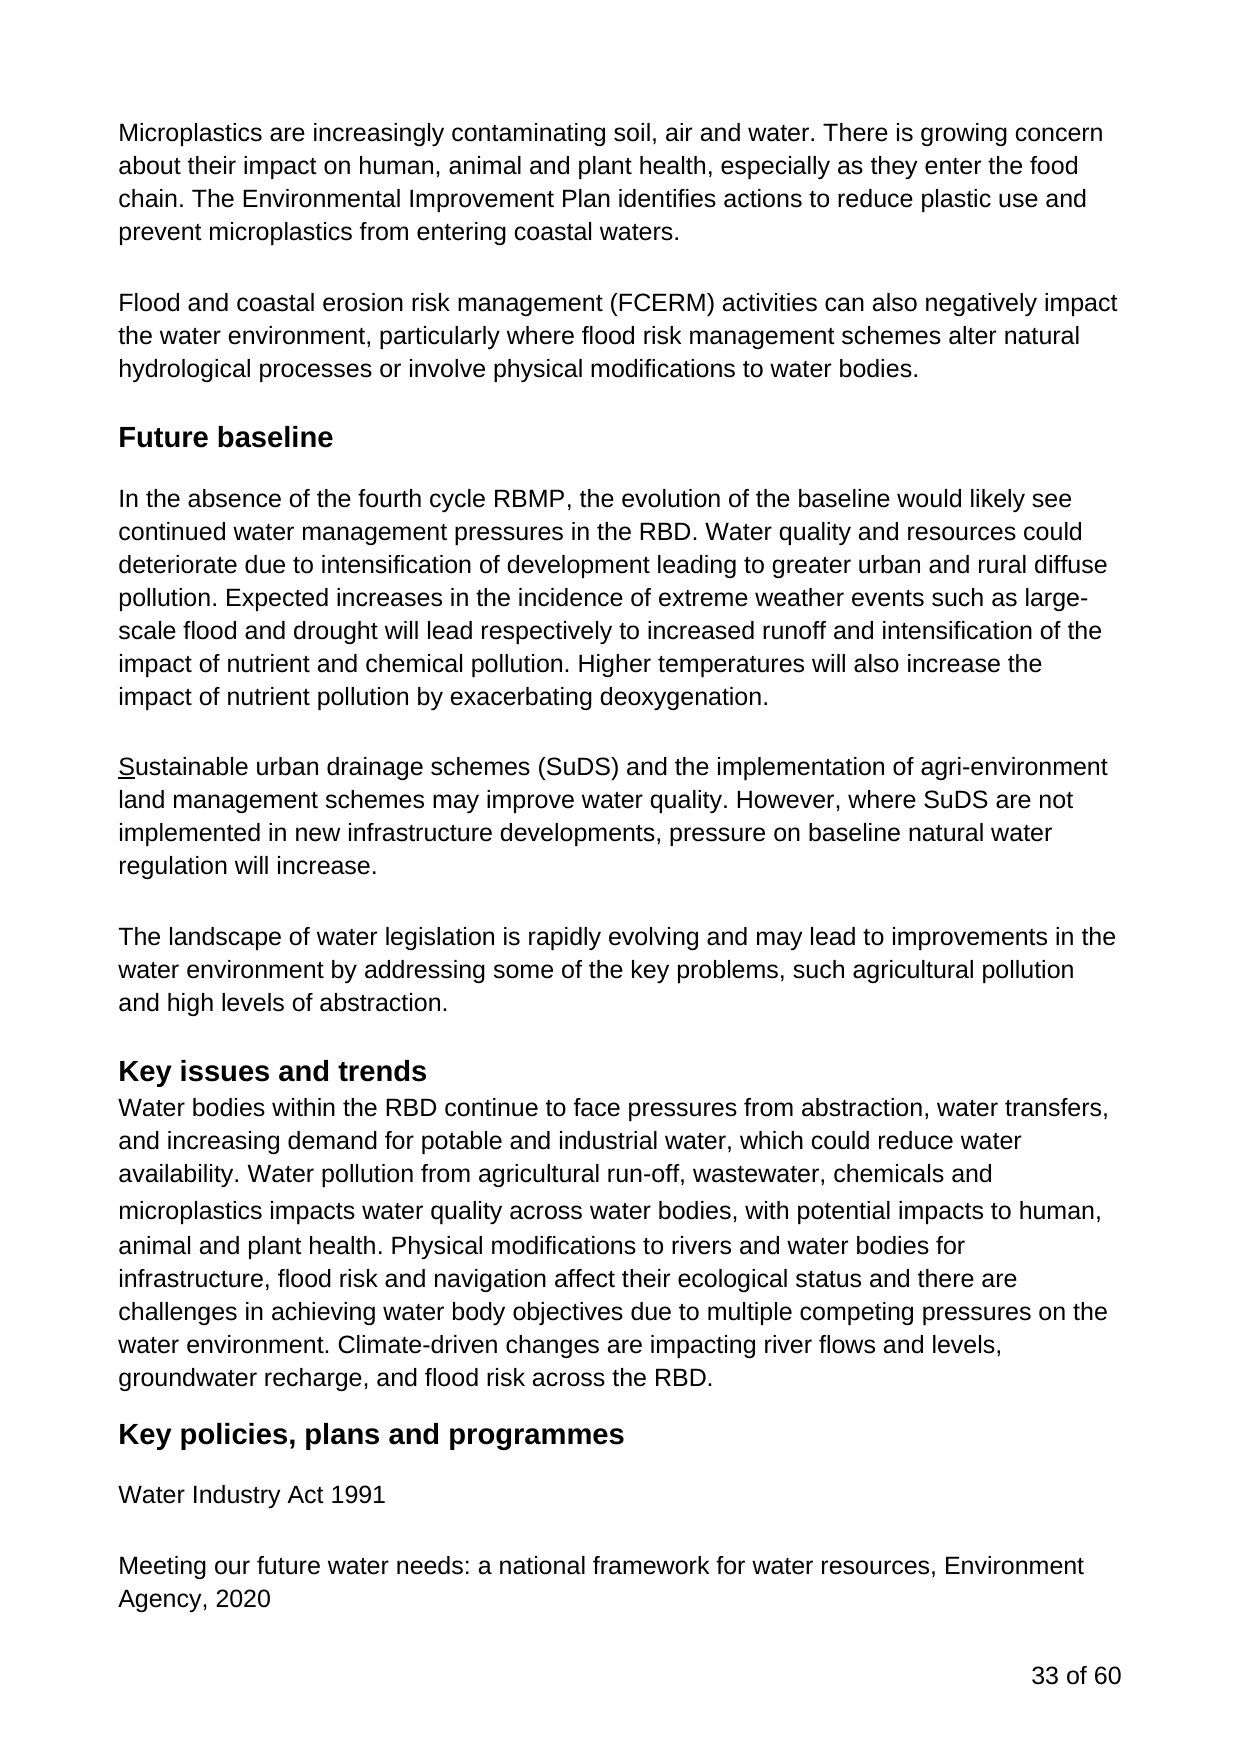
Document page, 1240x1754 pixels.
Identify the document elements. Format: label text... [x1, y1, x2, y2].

text Meeting our future water needs: a national framework for water resources, Environment Agency, 2020 [118, 1551, 1121, 1613]
text Water Industry Act 1991 [118, 1481, 1121, 1509]
text Flood and coastal erosion risk management (FCERM) activities can also negatively impact the water environment, particularly where flood risk management schemes alter natural hydrological processes or involve physical modifications to water bodies. [118, 288, 1121, 382]
text In the absence of the fourth cycle RBMP, the evolution of the baseline would likely see continued water management pressures in the RBD. Water quality and resources could deteriorate due to intensification of development leading to greater urban and rural diffuse pollution. Expected increases in the incidence of extreme weather events such as large-scale flood and drought will lead respectively to increased runoff and intensification of the impact of nutrient and chemical pollution. Higher temperatures will also increase the impact of nutrient pollution by exacerbating deoxygenation. [118, 484, 1121, 711]
text Water bodies within the RBD continue to face pressures from abstraction, water transfers, and increasing demand for potable and industrial water, which could reduce water availability. Water pollution from agricultural run-off, wastewater, chemicals and microplastics impacts water quality across water bodies, with potential impacts to human, animal and plant health. Physical modifications to rivers and water bodies for infrastructure, flood risk and navigation affect their ecological status and there are challenges in achieving water body objectives due to multiple competing pressures on the water environment. Climate-driven changes are impacting river flows and levels, groundwater recharge, and flood risk across the RBD. [118, 1093, 1121, 1392]
text The landscape of water legislation is rapidly evolving and may lead to improvements in the water environment by addressing some of the key problems, such agricultural pollution and high levels of abstraction. [118, 922, 1121, 1017]
text Microplastics are increasingly contaminating soil, air and water. There is growing concern about their impact on human, animal and plant health, especially as they enter the food chain. The Environmental Improvement Plan identifies actions to reduce plastic use and prevent microplastics from entering coastal waters. [118, 118, 1121, 246]
subtitle Future baseline [118, 420, 1121, 454]
text Sustainable urban drainage schemes (SuDS) and the implementation of agri-environment land management schemes may improve water quality. However, where SuDS are not implemented in new infrastructure developments, pressure on baseline natural water regulation will increase. [118, 752, 1121, 880]
subtitle Key policies, plans and programmes [118, 1417, 1121, 1451]
subtitle Key issues and trends [118, 1054, 1121, 1088]
